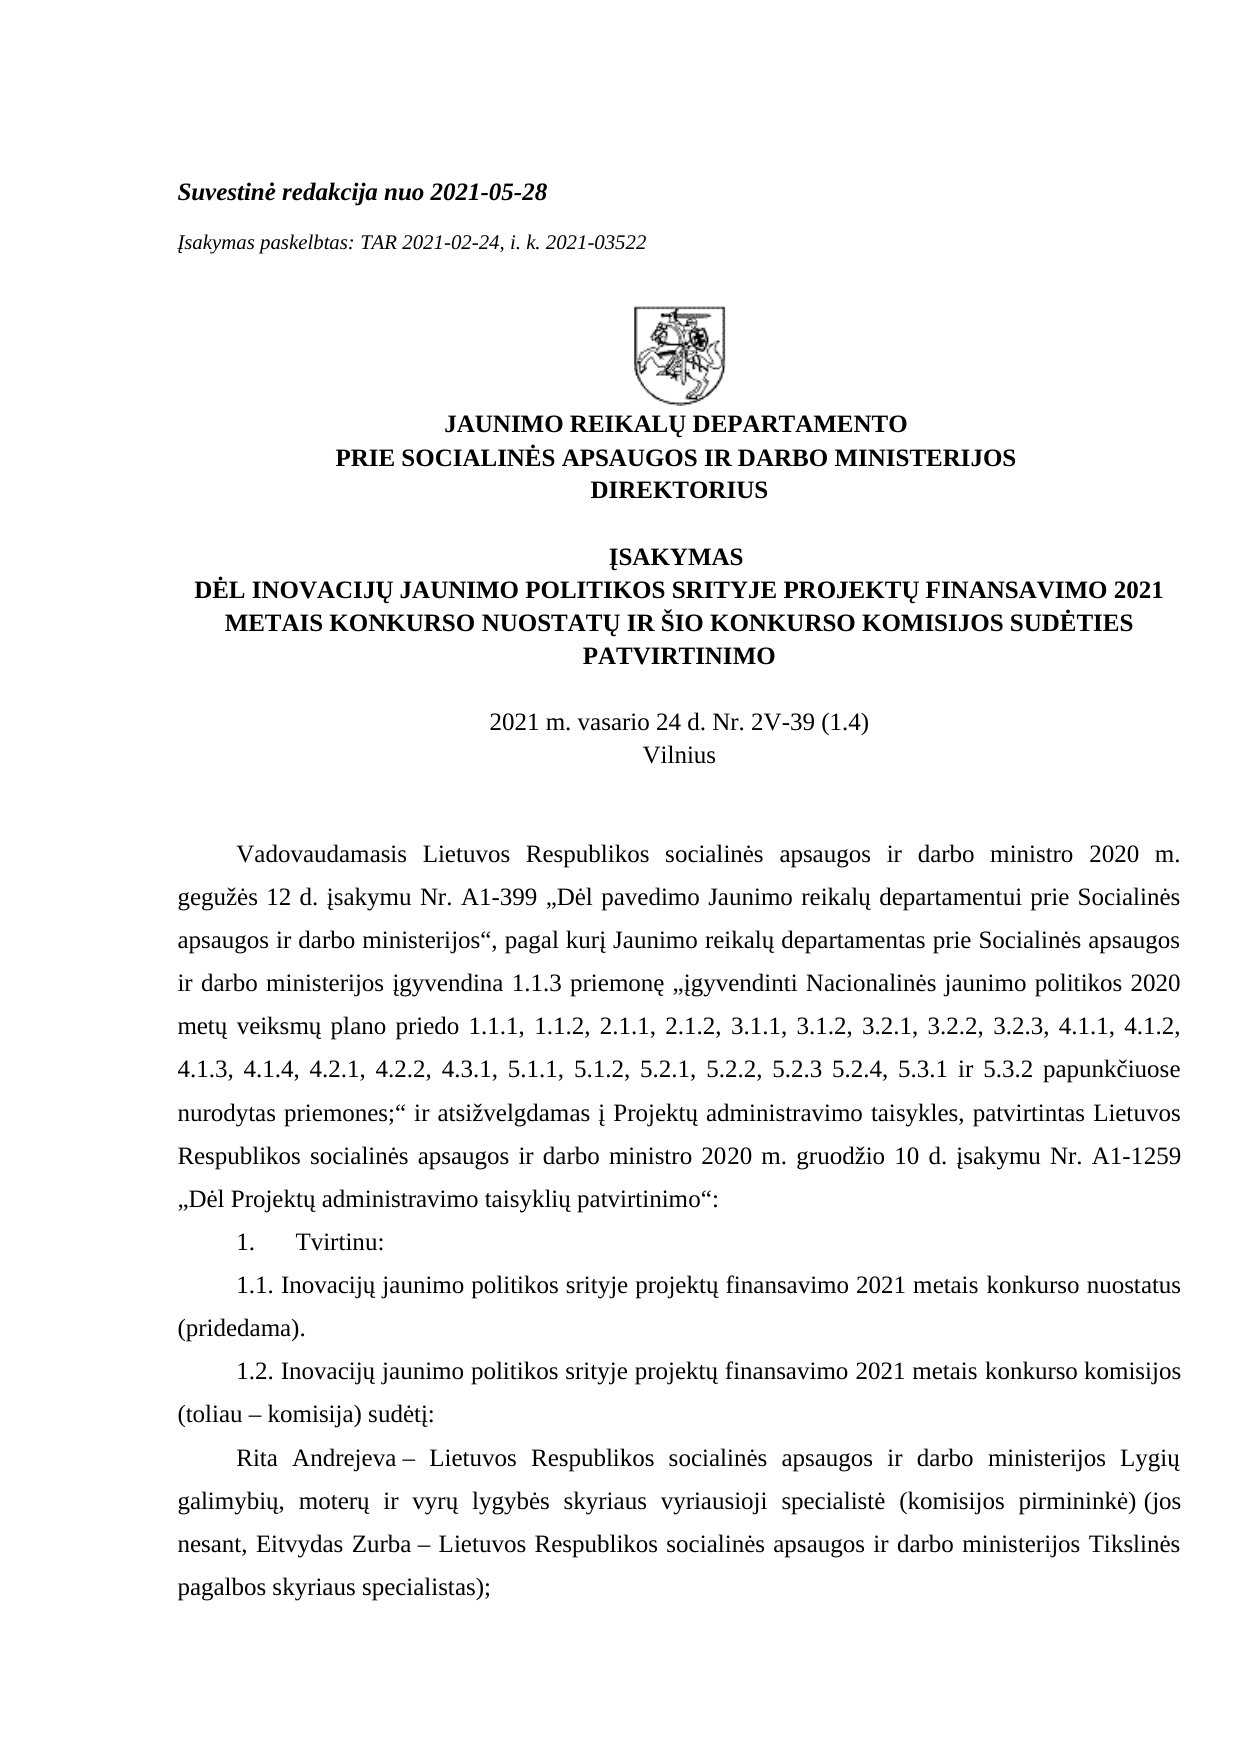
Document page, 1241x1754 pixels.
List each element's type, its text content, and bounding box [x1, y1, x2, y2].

text ĮSAKYMAS [177, 542, 1181, 570]
text PRIE SOCIALINĖS APSAUGOS IR DARBO MINISTERIJOS [177, 443, 1181, 471]
text Vilnius [177, 740, 1181, 768]
text Rita Andrejeva – Lietuvos Respublikos socialinės apsaugos ir darbo ministerijos Lygių galimybių, moterų ir vyrų lygybės skyriaus vyriausioji specialistė (komisijos pirmininkė) (jos nesant, Eitvydas Zurba – Lietuvos Respublikos socialinės apsaugos ir darbo ministerijos Tikslinės pagalbos skyriaus specialistas); [177, 1443, 1181, 1601]
text 2021 m. vasario 24 d. Nr. 2V-39 (1.4) [177, 707, 1181, 736]
text DIREKTORIUS [177, 476, 1181, 504]
text 1.2. Inovacijų jaunimo politikos srityje projektų finansavimo 2021 metais konkurso komisijos (toliau – komisija) sudėtį: [177, 1356, 1181, 1428]
text Vadovaudamasis Lietuvos Respublikos socialinės apsaugos ir darbo ministro 2020 m. gegužės 12 d. įsakymu Nr. A1-399 „Dėl pavedimo Jaunimo reikalų departamentui prie Socialinės apsaugos ir darbo ministerijos“, pagal kurį Jaunimo reikalų departamentas prie Socialinės apsaugos ir darbo ministerijos įgyvendina 1.1.3 priemonę „įgyvendinti Nacionalinės jaunimo politikos 2020 metų veiksmų plano priedo 1.1.1, 1.1.2, 2.1.1, 2.1.2, 3.1.1, 3.1.2, 3.2.1, 3.2.2, 3.2.3, 4.1.1, 4.1.2, 4.1.3, 4.1.4, 4.2.1, 4.2.2, 4.3.1, 5.1.1, 5.1.2, 5.2.1, 5.2.2, 5.2.3 5.2.4, 5.3.1 ir 5.3.2 papunkčiuose nurodytas priemones;“ ir atsižvelgdamas į Projektų administravimo taisykles, patvirtintas Lietuvos Respublikos socialinės apsaugos ir darbo ministro 2020 m. gruodžio 10 d. įsakymu Nr. A1-1259 „Dėl Projektų administravimo taisyklių patvirtinimo“: [177, 839, 1181, 1213]
text 1. Tvirtinu: [177, 1227, 1181, 1256]
text Įsakymas paskelbtas: TAR 2021-02-24, i. k. 2021-03522 [177, 230, 1181, 254]
text Suvestinė redakcija nuo 2021-05-28 [177, 177, 1181, 206]
text DĖL INOVACIJŲ JAUNIMO POLITIKOS SRITYJE PROJEKTŲ FINANSAVIMO 2021 METAIS KONKURSO NUOSTATŲ IR ŠIO KONKURSO KOMISIJOS SUDĖTIES PATVIRTINIMO [177, 575, 1181, 669]
text 1.1. Inovacijų jaunimo politikos srityje projektų finansavimo 2021 metais konkurso nuostatus (pridedama). [177, 1270, 1181, 1342]
text JAUNIMO REIKALŲ DEPARTAMENTO [177, 409, 1181, 438]
